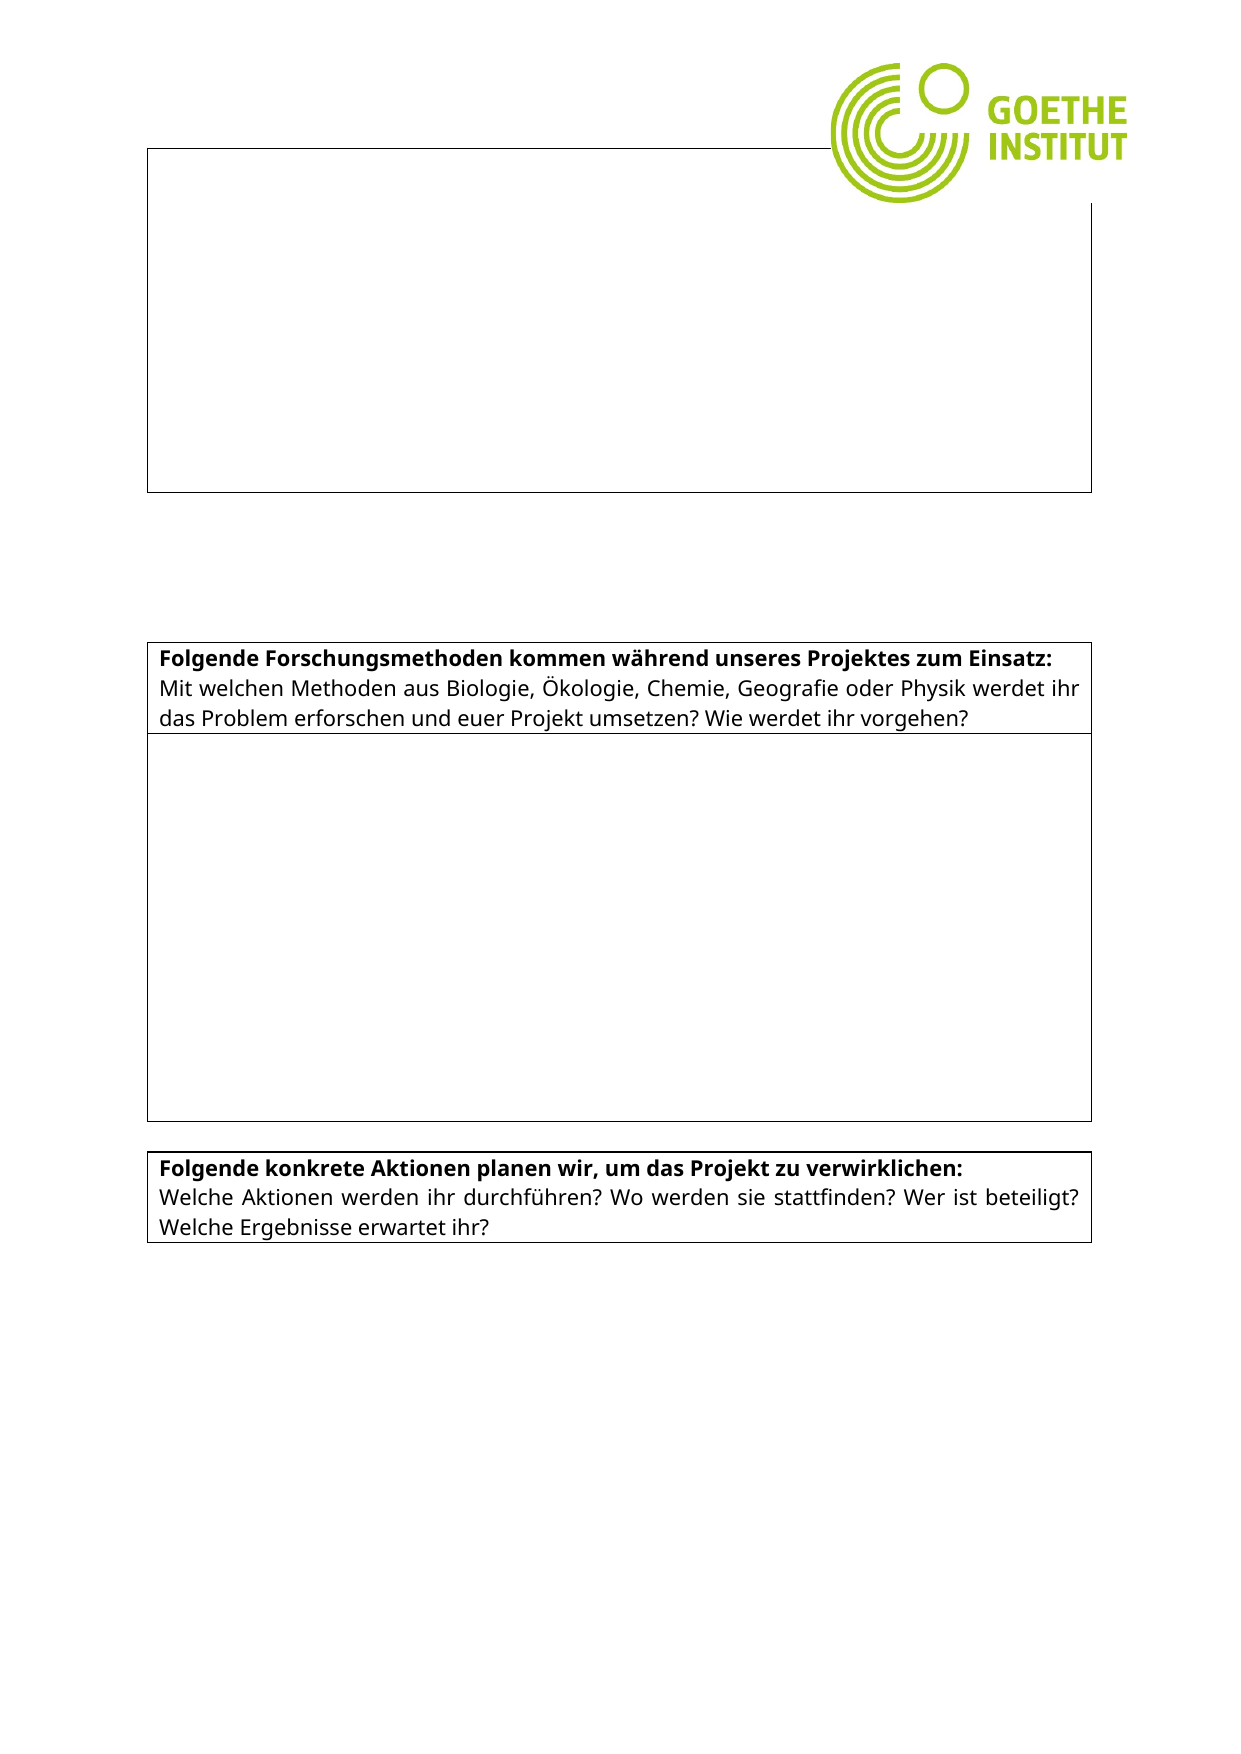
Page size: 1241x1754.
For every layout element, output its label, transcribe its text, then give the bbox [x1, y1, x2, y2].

table_header Folgende konkrete Aktionen planen wir, um das Projekt zu verwirklichen: Welche Aktionen werden ihr durchführen? Wo werden sie stattfinden? Wer ist beteiligt? Welche Ergebnisse erwartet ihr? [148, 1153, 1091, 1242]
table_cell [148, 149, 1091, 492]
table_header Folgende Forschungsmethoden kommen während unseres Projektes zum Einsatz: Mit welchen Methoden aus Biologie, Ökologie, Chemie, Geografie oder Physik werdet ihr das Problem erforschen und euer Projekt umsetzen? Wie werdet ihr vorgehen? [148, 643, 1091, 732]
table_cell [148, 734, 1091, 1121]
